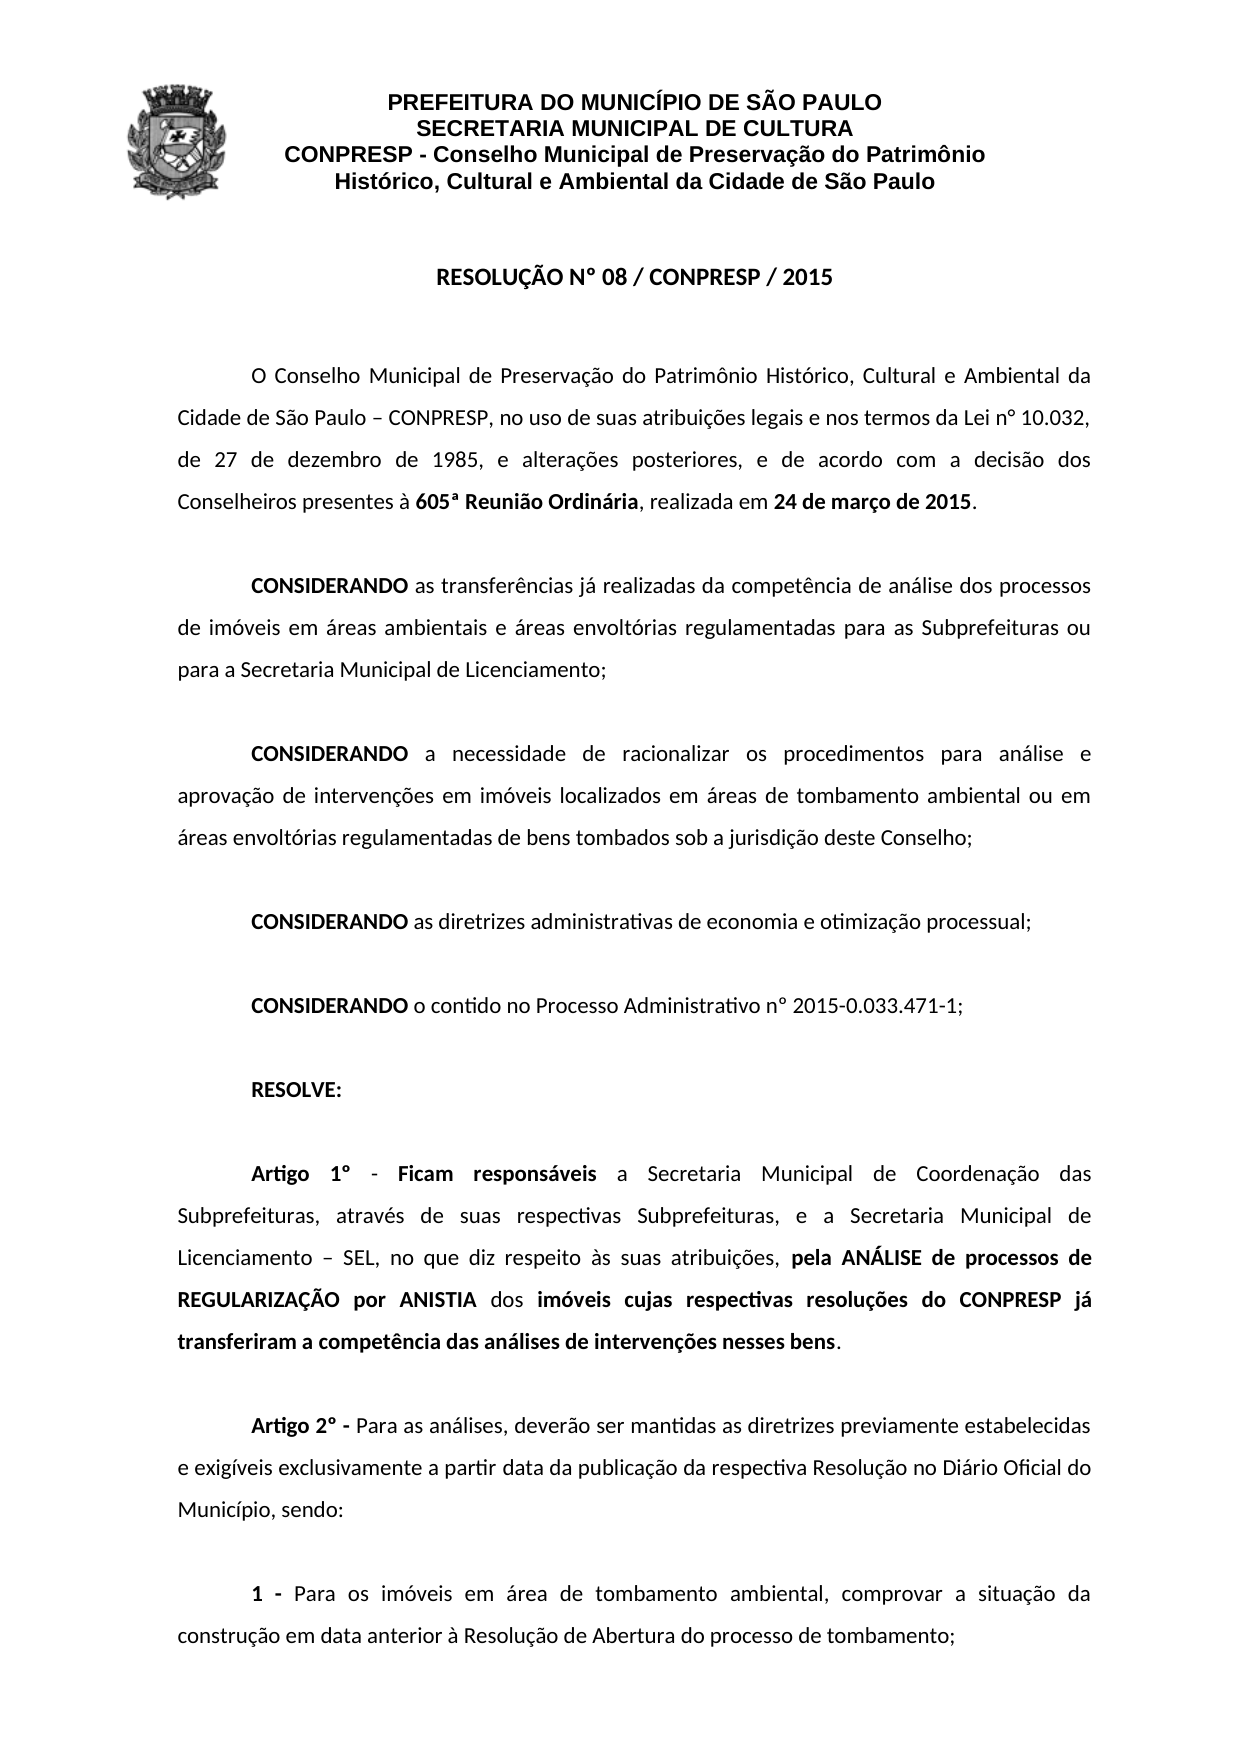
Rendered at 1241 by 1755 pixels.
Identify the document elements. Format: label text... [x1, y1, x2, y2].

text O Conselho Municipal de Preservação do Patrimônio Histórico, Cultural e Ambiental da Cidade de São Paulo – CONPRESP, no uso de suas atribuições legais e nos termos da Lei n° 10.032, de 27 de dezembro de 1985, e alterações posteriores, e de acordo com a decisão dos Conselheiros presentes à 605ª Reunião Ordinária, realizada em 24 de março de 2015. [177, 361, 1093, 515]
text Artigo 1º - Ficam responsáveis a Secretaria Municipal de Coordenação das Subprefeituras, através de suas respectivas Subprefeituras, e a Secretaria Municipal de Licenciamento – SEL, no que diz respeito às suas atribuições, pela ANÁLISE de processos de REGULARIZAÇÃO por ANISTIA dos imóveis cujas respectivas resoluções do CONPRESP já transferiram a competência das análises de intervenções nesses bens. [177, 1159, 1093, 1355]
text RESOLUÇÃO Nº 08 / CONPRESP / 2015 [177, 261, 1093, 292]
text Artigo 2º - Para as análises, deverão ser mantidas as diretrizes previamente estabelecidas e exigíveis exclusivamente a partir data da publicação da respectiva Resolução no Diário Oficial do Município, sendo: [177, 1411, 1093, 1523]
text 1 - Para os imóveis em área de tombamento ambiental, comprovar a situação da construção em data anterior à Resolução de Abertura do processo de tombamento; [177, 1579, 1093, 1649]
text CONSIDERANDO a necessidade de racionalizar os procedimentos para análise e aprovação de intervenções em imóveis localizados em áreas de tombamento ambiental ou em áreas envoltórias regulamentadas de bens tombados sob a jurisdição deste Conselho; [177, 739, 1093, 851]
text CONSIDERANDO as diretrizes administrativas de economia e otimização processual; [177, 907, 1093, 935]
text RESOLVE: [177, 1075, 1093, 1103]
text CONSIDERANDO o contido no Processo Administrativo nº 2015-0.033.471-1; [177, 991, 1093, 1019]
text CONSIDERANDO as transferências já realizadas da competência de análise dos processos de imóveis em áreas ambientais e áreas envoltórias regulamentadas para as Subprefeituras ou para a Secretaria Municipal de Licenciamento; [177, 571, 1093, 683]
